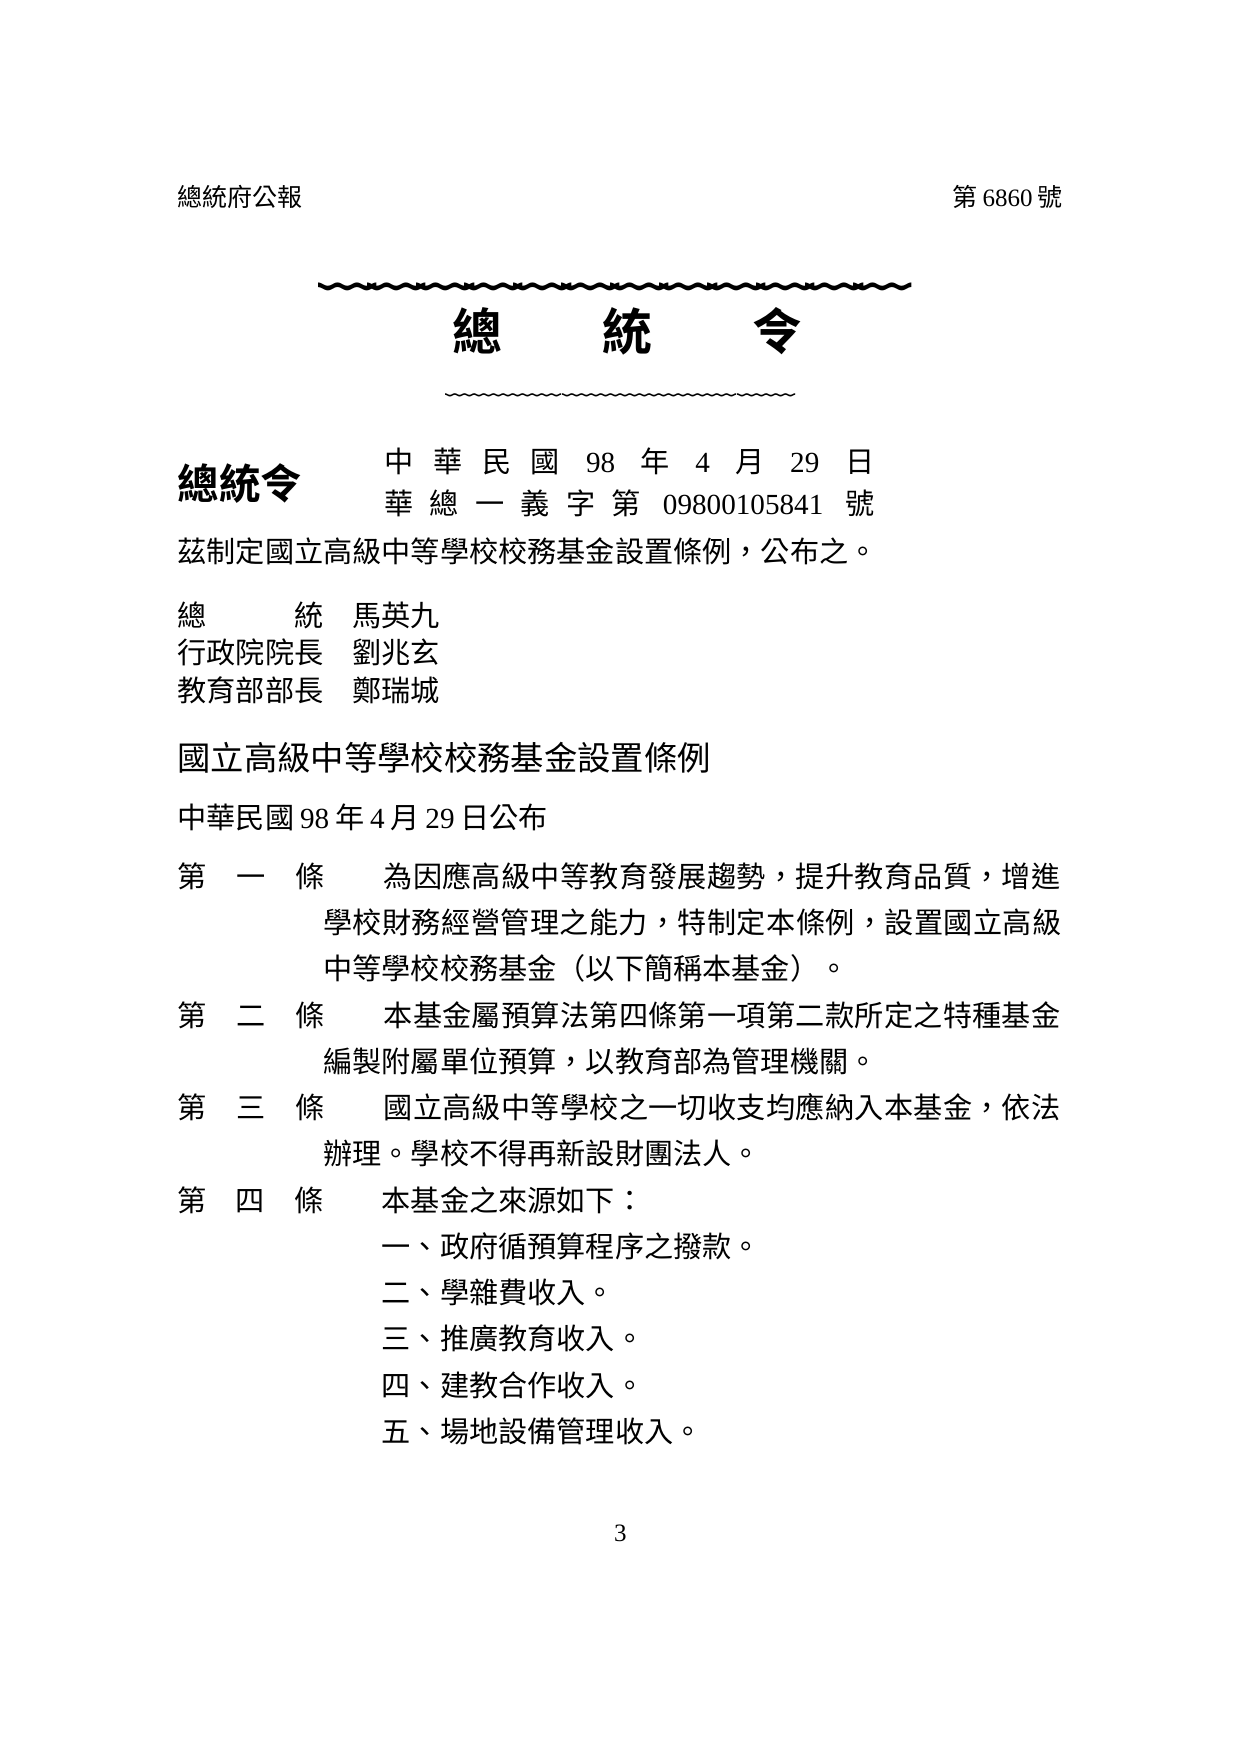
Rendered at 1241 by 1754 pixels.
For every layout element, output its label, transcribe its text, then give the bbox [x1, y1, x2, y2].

text 二、學雜費收入。 [381, 1267, 1063, 1313]
text 教育部部長 鄭瑞城 [177, 671, 1063, 709]
text ﹏﹏﹏﹏﹏﹏﹏﹏﹏﹏﹏﹏ [177, 266, 1063, 291]
text 總 統 馬英九 [177, 596, 1063, 634]
text 五、場地設備管理收入。 [381, 1405, 1063, 1452]
text 行政院院長 劉兆玄 [177, 634, 1063, 671]
text 總 統 令 [192, 303, 1063, 362]
text 四、建教合作收入。 [381, 1359, 1063, 1405]
text 茲制定國立高級中等學校校務基金設置條例，公布之。 [177, 525, 1063, 571]
text ﹏﹏﹏﹏﹏﹏﹏﹏﹏﹏﹏﹏ [177, 374, 1063, 399]
text 第 三 條 國立高級中等學校之一切收支均應納入本基金，依法辦理。學校不得再新設財團法人。 [177, 1082, 1063, 1174]
text 第 一 條 為因應高級中等教育發展趨勢，提升教育品質，增進學校財務經營管理之能力，特制定本條例，設置國立高級中等學校校務基金（以下簡稱本基金）。 [177, 850, 1063, 989]
text 三、推廣教育收入。 [381, 1313, 1063, 1359]
text 一、政府循預算程序之撥款。 [381, 1220, 1063, 1267]
text 國立高級中等學校校務基金設置條例 [177, 734, 1063, 779]
table_header 中華民國98年4月29日 華總一義字第09800105841號 [381, 437, 877, 525]
table_header 總統令 [174, 437, 381, 525]
text 第 二 條 本基金屬預算法第四條第一項第二款所定之特種基金，編製附屬單位預算，以教育部為管理機關。 [177, 989, 1063, 1082]
text 中華民國98年4月29日公布 [177, 792, 1063, 838]
text 第 四 條 本基金之來源如下： [177, 1174, 1063, 1220]
